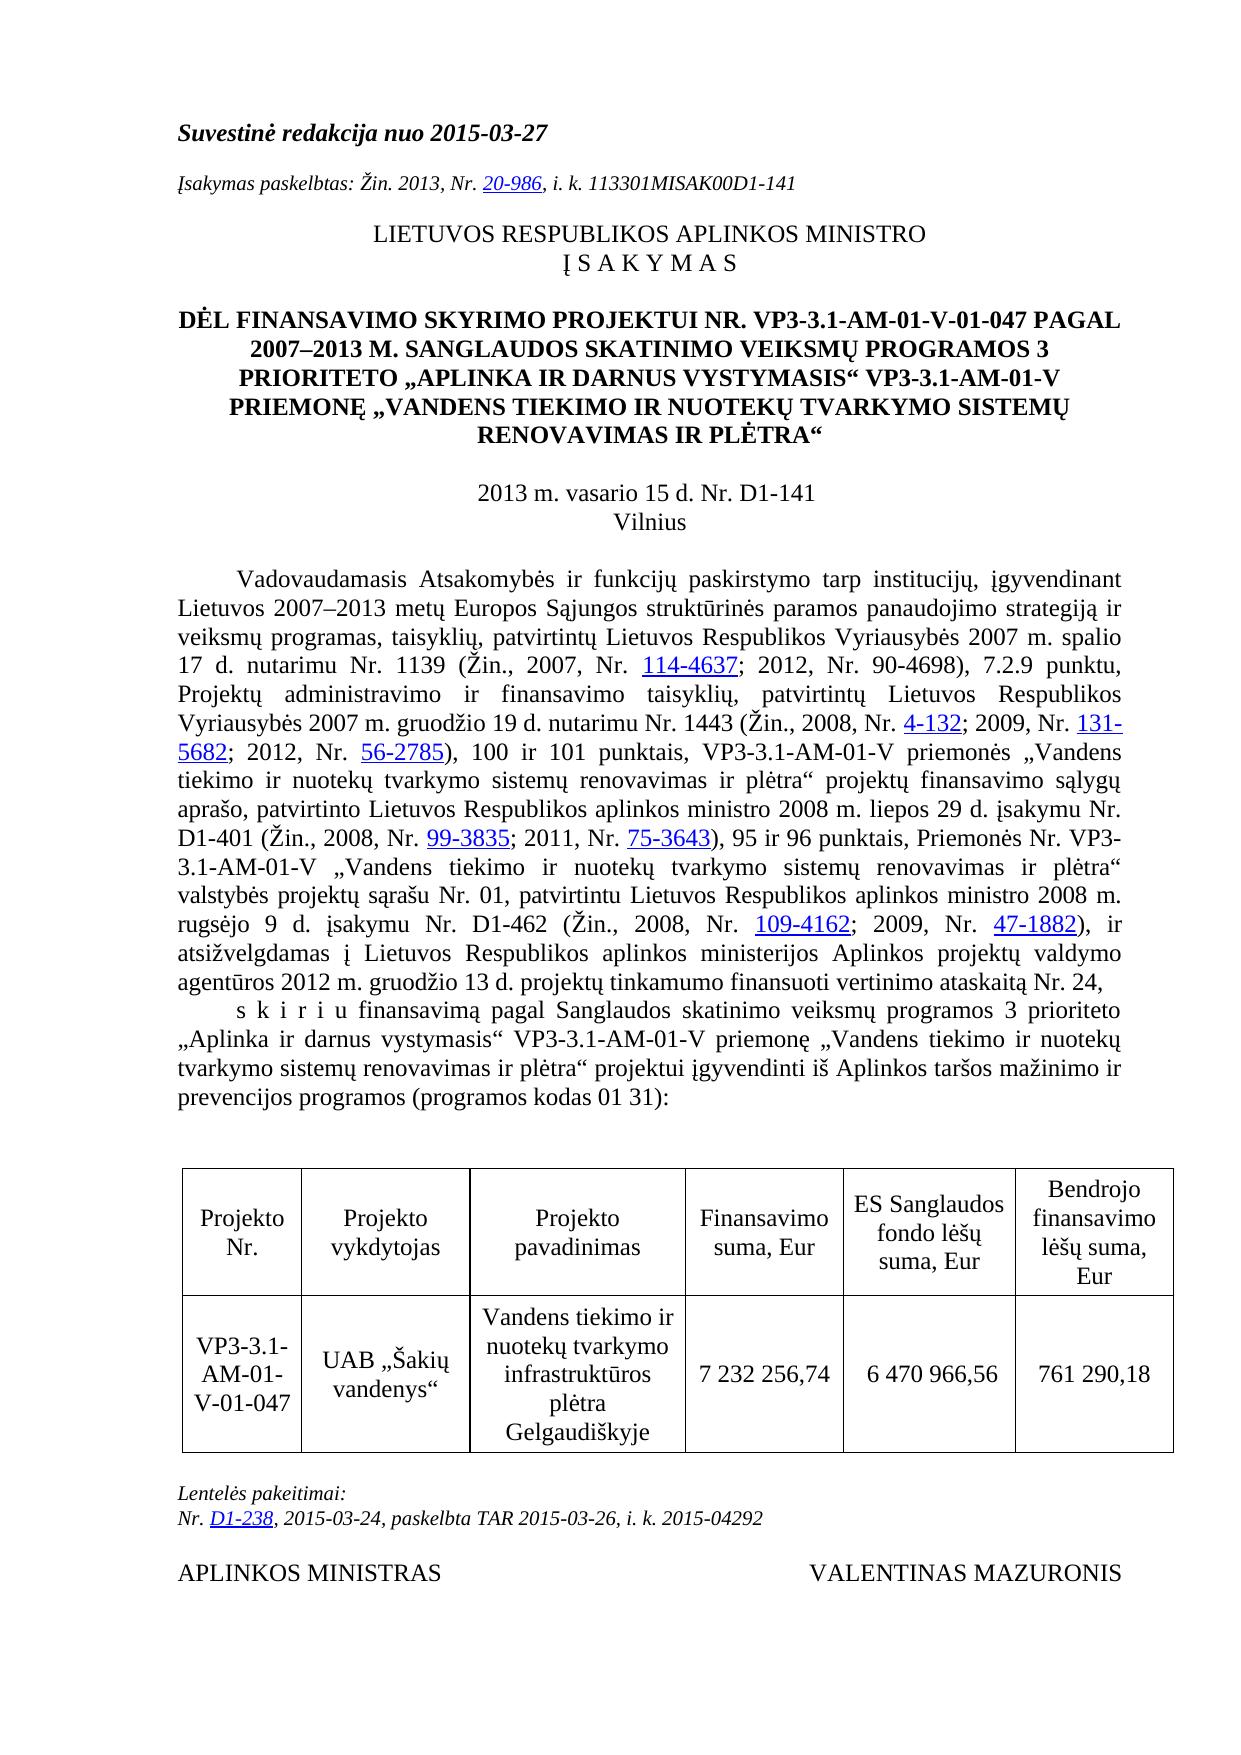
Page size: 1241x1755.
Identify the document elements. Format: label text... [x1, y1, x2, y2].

table_cell 7 232 256,74 [686, 1296, 843, 1452]
table_cell Vandens tiekimo ir nuotekų tvarkymo infrastruktūros plėtra Gelgaudiškyje [471, 1296, 685, 1452]
text DĖL FINANSAVIMO SKYRIMO PROJEKTUI Nr. VP3-3.1-AM-01-V-01-047 PAGAL 2007–2013 m. SANGLAUDOS SKATINIMO VEIKSMŲ PROGRAMOS 3 PRIORITETO „APLINKA IR DARNUS VYSTYMASIS“ VP3-3.1-AM-01-V PRIEMONĘ „VANDENS TIEKIMO IR NUOTEKŲ TVARKYMO SISTEMŲ RENOVAVIMAS IR PLĖTRA“ [177, 305, 1122, 449]
table_header ES Sanglaudos fondo lėšų suma, Eur [844, 1169, 1015, 1295]
table_cell VP3-3.1-AM-01-V-01-047 [183, 1296, 301, 1452]
text Nr. D1-238, 2015-03-24, paskelbta TAR 2015-03-26, i. k. 2015-04292 [177, 1505, 1122, 1529]
text 2013 m. vasario 15 d. Nr. D1-141 [177, 478, 1122, 507]
table_header Projekto Nr. [183, 1169, 301, 1295]
text Lentelės pakeitimai: [177, 1481, 1122, 1505]
text Į S A K Y M A S [177, 248, 1122, 277]
table_header Bendrojo finansavimo lėšų suma, Eur [1016, 1169, 1173, 1295]
table_cell 761 290,18 [1016, 1296, 1173, 1452]
text s k i r i u finansavimą pagal Sanglaudos skatinimo veiksmų programos 3 prioriteto „Aplinka ir darnus vystymasis“ VP3-3.1-AM-01-V priemonę „Vandens tiekimo ir nuotekų tvarkymo sistemų renovavimas ir plėtra“ projektui įgyvendinti iš Aplinkos taršos mažinimo ir prevencijos programos (programos kodas 01 31): [177, 995, 1122, 1110]
table_header Finansavimo suma, Eur [686, 1169, 843, 1295]
text LIETUVOS RESPUBLIKOS APLINKOS MINISTRO [177, 219, 1122, 248]
text Vilnius [177, 507, 1122, 535]
text Aplinkos ministras Valentinas Mazuronis [177, 1558, 1122, 1587]
table_header Projekto pavadinimas [471, 1169, 685, 1295]
table_header Projekto vykdytojas [302, 1169, 469, 1295]
text Įsakymas paskelbtas: Žin. 2013, Nr. 20-986, i. k. 113301MISAK00D1-141 [177, 171, 1122, 195]
text Suvestinė redakcija nuo 2015-03-27 [177, 118, 1122, 147]
text Vadovaudamasis Atsakomybės ir funkcijų paskirstymo tarp institucijų, įgyvendinant Lietuvos 2007–2013 metų Europos Sąjungos struktūrinės paramos panaudojimo strategiją ir veiksmų programas, taisyklių, patvirtintų Lietuvos Respublikos Vyriausybės 2007 m. spalio 17 d. nutarimu Nr. 1139 (Žin., 2007, Nr. 114-4637; 2012, Nr. 90-4698), 7.2.9 punktu, Projektų administravimo ir finansavimo taisyklių, patvirtintų Lietuvos Respublikos Vyriausybės 2007 m. gruodžio 19 d. nutarimu Nr. 1443 (Žin., 2008, Nr. 4-132; 2009, Nr. 131-5682; 2012, Nr. 56-2785), 100 ir 101 punktais, VP3-3.1-AM-01-V priemonės „Vandens tiekimo ir nuotekų tvarkymo sistemų renovavimas ir plėtra“ projektų finansavimo sąlygų aprašo, patvirtinto Lietuvos Respublikos aplinkos ministro 2008 m. liepos 29 d. įsakymu Nr. D1-401 (Žin., 2008, Nr. 99-3835; 2011, Nr. 75-3643), 95 ir 96 punktais, Priemonės Nr. VP3-3.1-AM-01-V „Vandens tiekimo ir nuotekų tvarkymo sistemų renovavimas ir plėtra“ valstybės projektų sąrašu Nr. 01, patvirtintu Lietuvos Respublikos aplinkos ministro 2008 m. rugsėjo 9 d. įsakymu Nr. D1-462 (Žin., 2008, Nr. 109-4162; 2009, Nr. 47-1882), ir atsižvelgdamas į Lietuvos Respublikos aplinkos ministerijos Aplinkos projektų valdymo agentūros 2012 m. gruodžio 13 d. projektų tinkamumo finansuoti vertinimo ataskaitą Nr. 24, [177, 564, 1122, 995]
table_cell UAB „Šakių vandenys“ [302, 1296, 469, 1452]
table_cell 6 470 966,56 [844, 1296, 1015, 1452]
